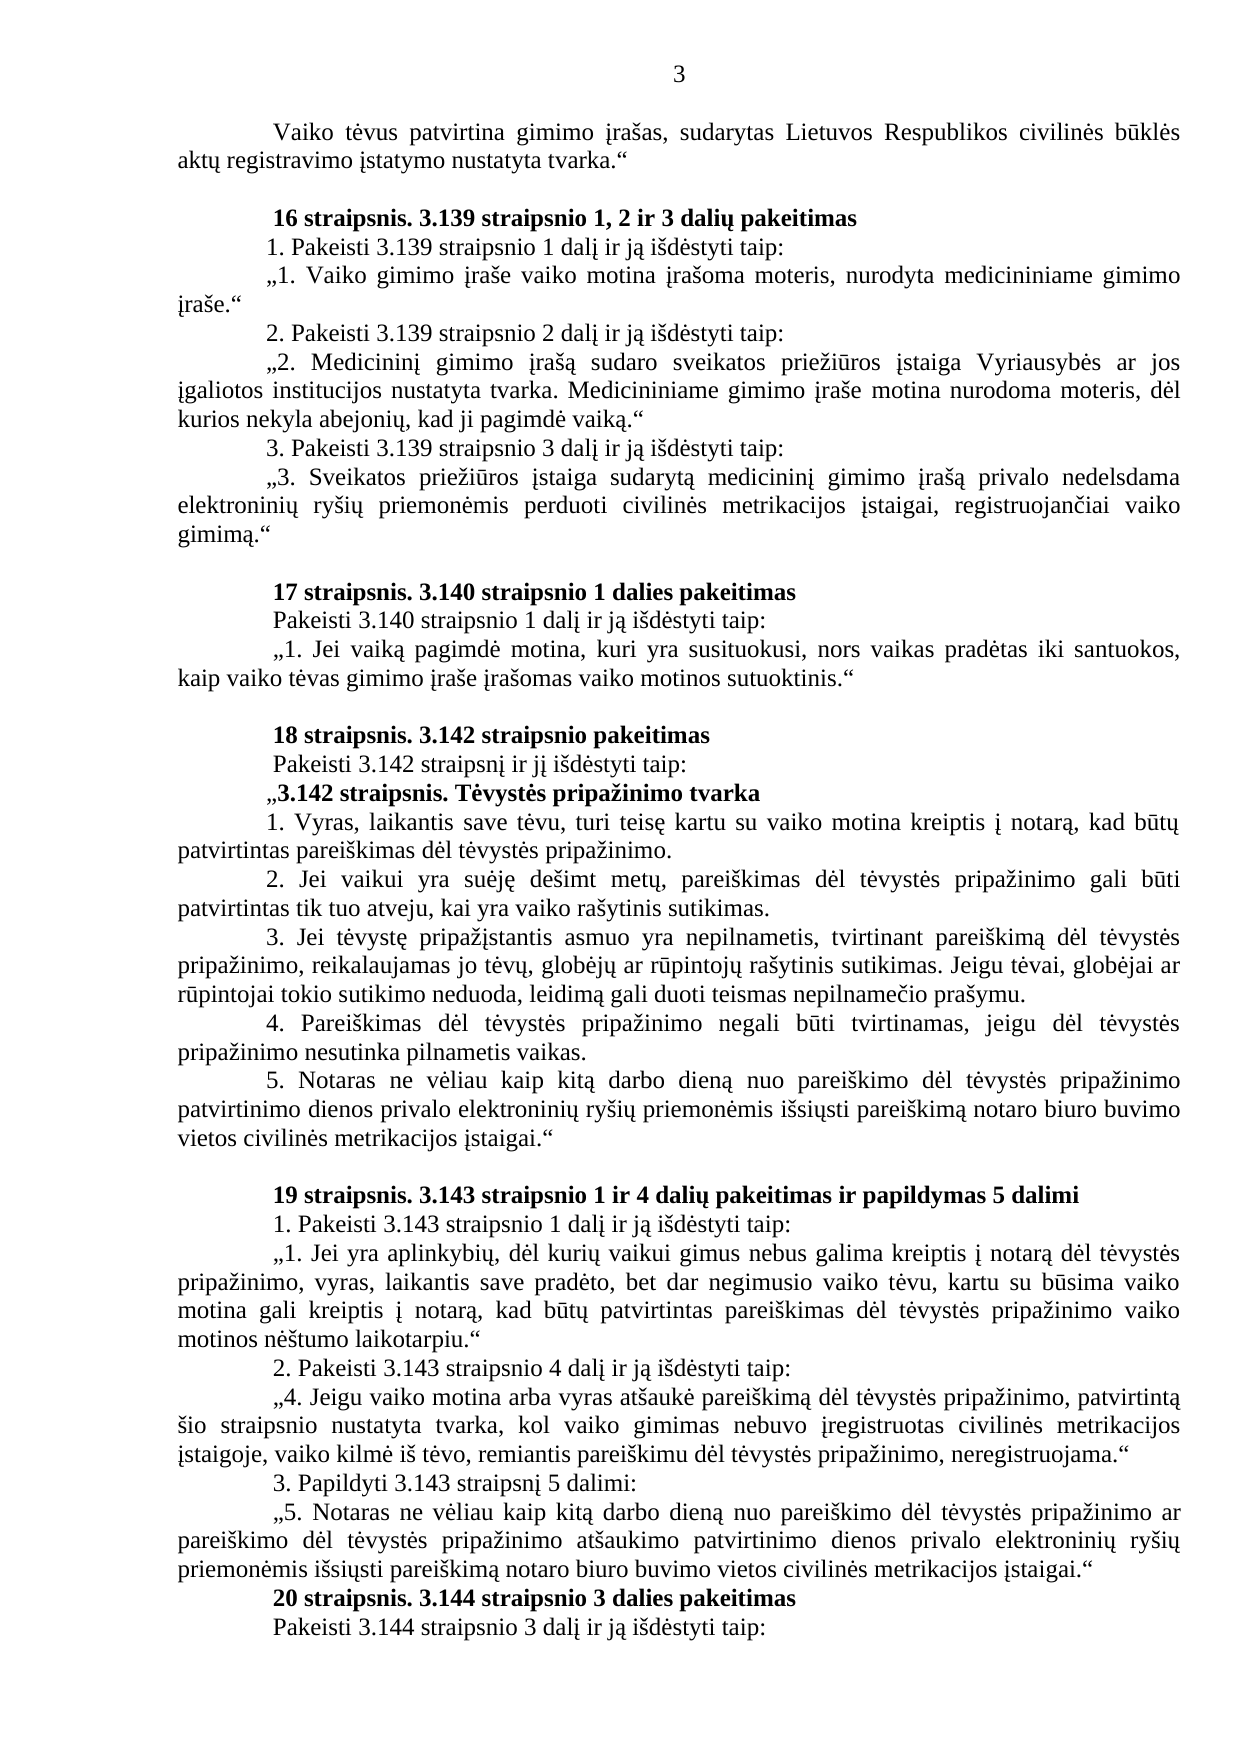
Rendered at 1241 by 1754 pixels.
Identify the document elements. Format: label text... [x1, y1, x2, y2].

text 1. Vyras, laikantis save tėvu, turi teisę kartu su vaiko motina kreiptis į notarą, kad būtų patvirtintas pareiškimas dėl tėvystės pripažinimo. [177, 807, 1181, 864]
text Pakeisti 3.142 straipsnį ir jį išdėstyti taip: [177, 749, 1181, 778]
text Pakeisti 3.140 straipsnio 1 dalį ir ją išdėstyti taip: [177, 605, 1181, 634]
text „2. Medicininį gimimo įrašą sudaro sveikatos priežiūros įstaiga Vyriausybės ar jos įgaliotos institucijos nustatyta tvarka. Medicininiame gimimo įraše motina nurodoma moteris, dėl kurios nekyla abejonių, kad ji pagimdė vaiką.“ [177, 347, 1181, 433]
text „3. Sveikatos priežiūros įstaiga sudarytą medicininį gimimo įrašą privalo nedelsdama elektroninių ryšių priemonėmis perduoti civilinės metrikacijos įstaigai, registruojančiai vaiko gimimą.“ [177, 462, 1181, 548]
text 3. Pakeisti 3.139 straipsnio 3 dalį ir ją išdėstyti taip: [177, 433, 1181, 462]
text 2. Pakeisti 3.139 straipsnio 2 dalį ir ją išdėstyti taip: [177, 318, 1181, 347]
text 17 straipsnis. 3.140 straipsnio 1 dalies pakeitimas [177, 577, 1181, 605]
text 16 straipsnis. 3.139 straipsnio 1, 2 ir 3 dalių pakeitimas [273, 203, 1181, 232]
text „1. Jei vaiką pagimdė motina, kuri yra susituokusi, nors vaikas pradėtas iki santuokos, kaip vaiko tėvas gimimo įraše įrašomas vaiko motinos sutuoktinis.“ [177, 634, 1181, 692]
text „1. Vaiko gimimo įraše vaiko motina įrašoma moteris, nurodyta medicininiame gimimo įraše.“ [177, 260, 1181, 318]
text 18 straipsnis. 3.142 straipsnio pakeitimas [177, 720, 1181, 749]
text 5. Notaras ne vėliau kaip kitą darbo dieną nuo pareiškimo dėl tėvystės pripažinimo patvirtinimo dienos privalo elektroninių ryšių priemonėmis išsiųsti pareiškimą notaro biuro buvimo vietos civilinės metrikacijos įstaigai.“ [177, 1065, 1181, 1152]
text 2. Jei vaikui yra suėję dešimt metų, pareiškimas dėl tėvystės pripažinimo gali būti patvirtintas tik tuo atveju, kai yra vaiko rašytinis sutikimas. [177, 864, 1181, 922]
text „3.142 straipsnis. Tėvystės pripažinimo tvarka [177, 778, 1181, 807]
text „4. Jeigu vaiko motina arba vyras atšaukė pareiškimą dėl tėvystės pripažinimo, patvirtintą šio straipsnio nustatyta tvarka, kol vaiko gimimas nebuvo įregistruotas civilinės metrikacijos įstaigoje, vaiko kilmė iš tėvo, remiantis pareiškimu dėl tėvystės pripažinimo, neregistruojama.“ [177, 1382, 1181, 1468]
text „5. Notaras ne vėliau kaip kitą darbo dieną nuo pareiškimo dėl tėvystės pripažinimo ar pareiškimo dėl tėvystės pripažinimo atšaukimo patvirtinimo dienos privalo elektroninių ryšių priemonėmis išsiųsti pareiškimą notaro biuro buvimo vietos civilinės metrikacijos įstaigai.“ [177, 1497, 1181, 1583]
text 2. Pakeisti 3.143 straipsnio 4 dalį ir ją išdėstyti taip: [177, 1353, 1181, 1382]
text 4. Pareiškimas dėl tėvystės pripažinimo negali būti tvirtinamas, jeigu dėl tėvystės pripažinimo nesutinka pilnametis vaikas. [177, 1008, 1181, 1065]
text Pakeisti 3.144 straipsnio 3 dalį ir ją išdėstyti taip: [177, 1612, 1181, 1640]
text „1. Jei yra aplinkybių, dėl kurių vaikui gimus nebus galima kreiptis į notarą dėl tėvystės pripažinimo, vyras, laikantis save pradėto, bet dar negimusio vaiko tėvu, kartu su būsima vaiko motina gali kreiptis į notarą, kad būtų patvirtintas pareiškimas dėl tėvystės pripažinimo vaiko motinos nėštumo laikotarpiu.“ [177, 1238, 1181, 1353]
text 20 straipsnis. 3.144 straipsnio 3 dalies pakeitimas [177, 1583, 1181, 1612]
text 3. Jei tėvystę pripažįstantis asmuo yra nepilnametis, tvirtinant pareiškimą dėl tėvystės pripažinimo, reikalaujamas jo tėvų, globėjų ar rūpintojų rašytinis sutikimas. Jeigu tėvai, globėjai ar rūpintojai tokio sutikimo neduoda, leidimą gali duoti teismas nepilnamečio prašymu. [177, 922, 1181, 1008]
text 1. Pakeisti 3.143 straipsnio 1 dalį ir ją išdėstyti taip: [177, 1209, 1181, 1238]
text 1. Pakeisti 3.139 straipsnio 1 dalį ir ją išdėstyti taip: [177, 232, 1181, 260]
text 3. Papildyti 3.143 straipsnį 5 dalimi: [177, 1468, 1181, 1497]
text Vaiko tėvus patvirtina gimimo įrašas, sudarytas Lietuvos Respublikos civilinės būklės aktų registravimo įstatymo nustatyta tvarka.“ [177, 117, 1181, 174]
text 19 straipsnis. 3.143 straipsnio 1 ir 4 dalių pakeitimas ir papildymas 5 dalimi [177, 1180, 1181, 1209]
